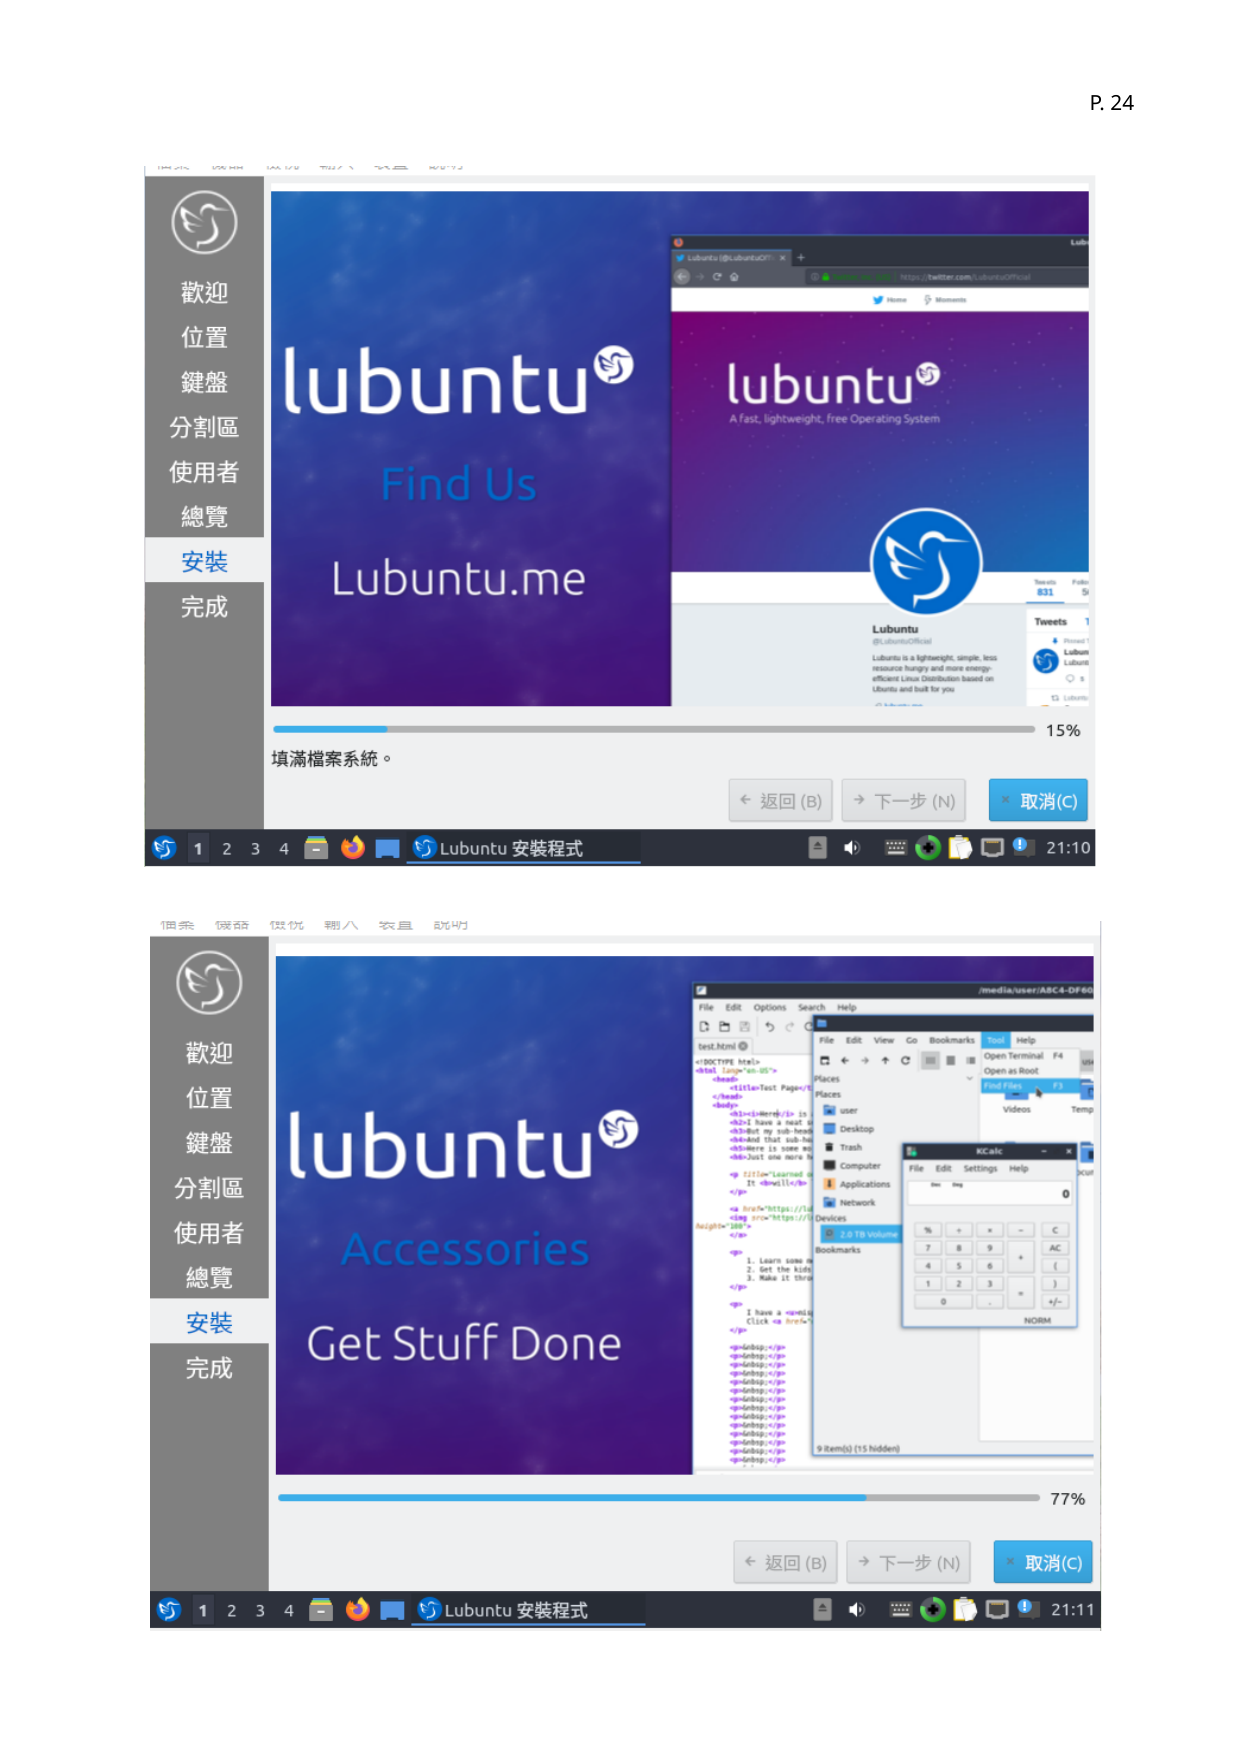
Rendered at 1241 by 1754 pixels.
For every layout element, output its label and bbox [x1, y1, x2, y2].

picture [150, 921, 1102, 1631]
picture [144, 166, 1096, 867]
